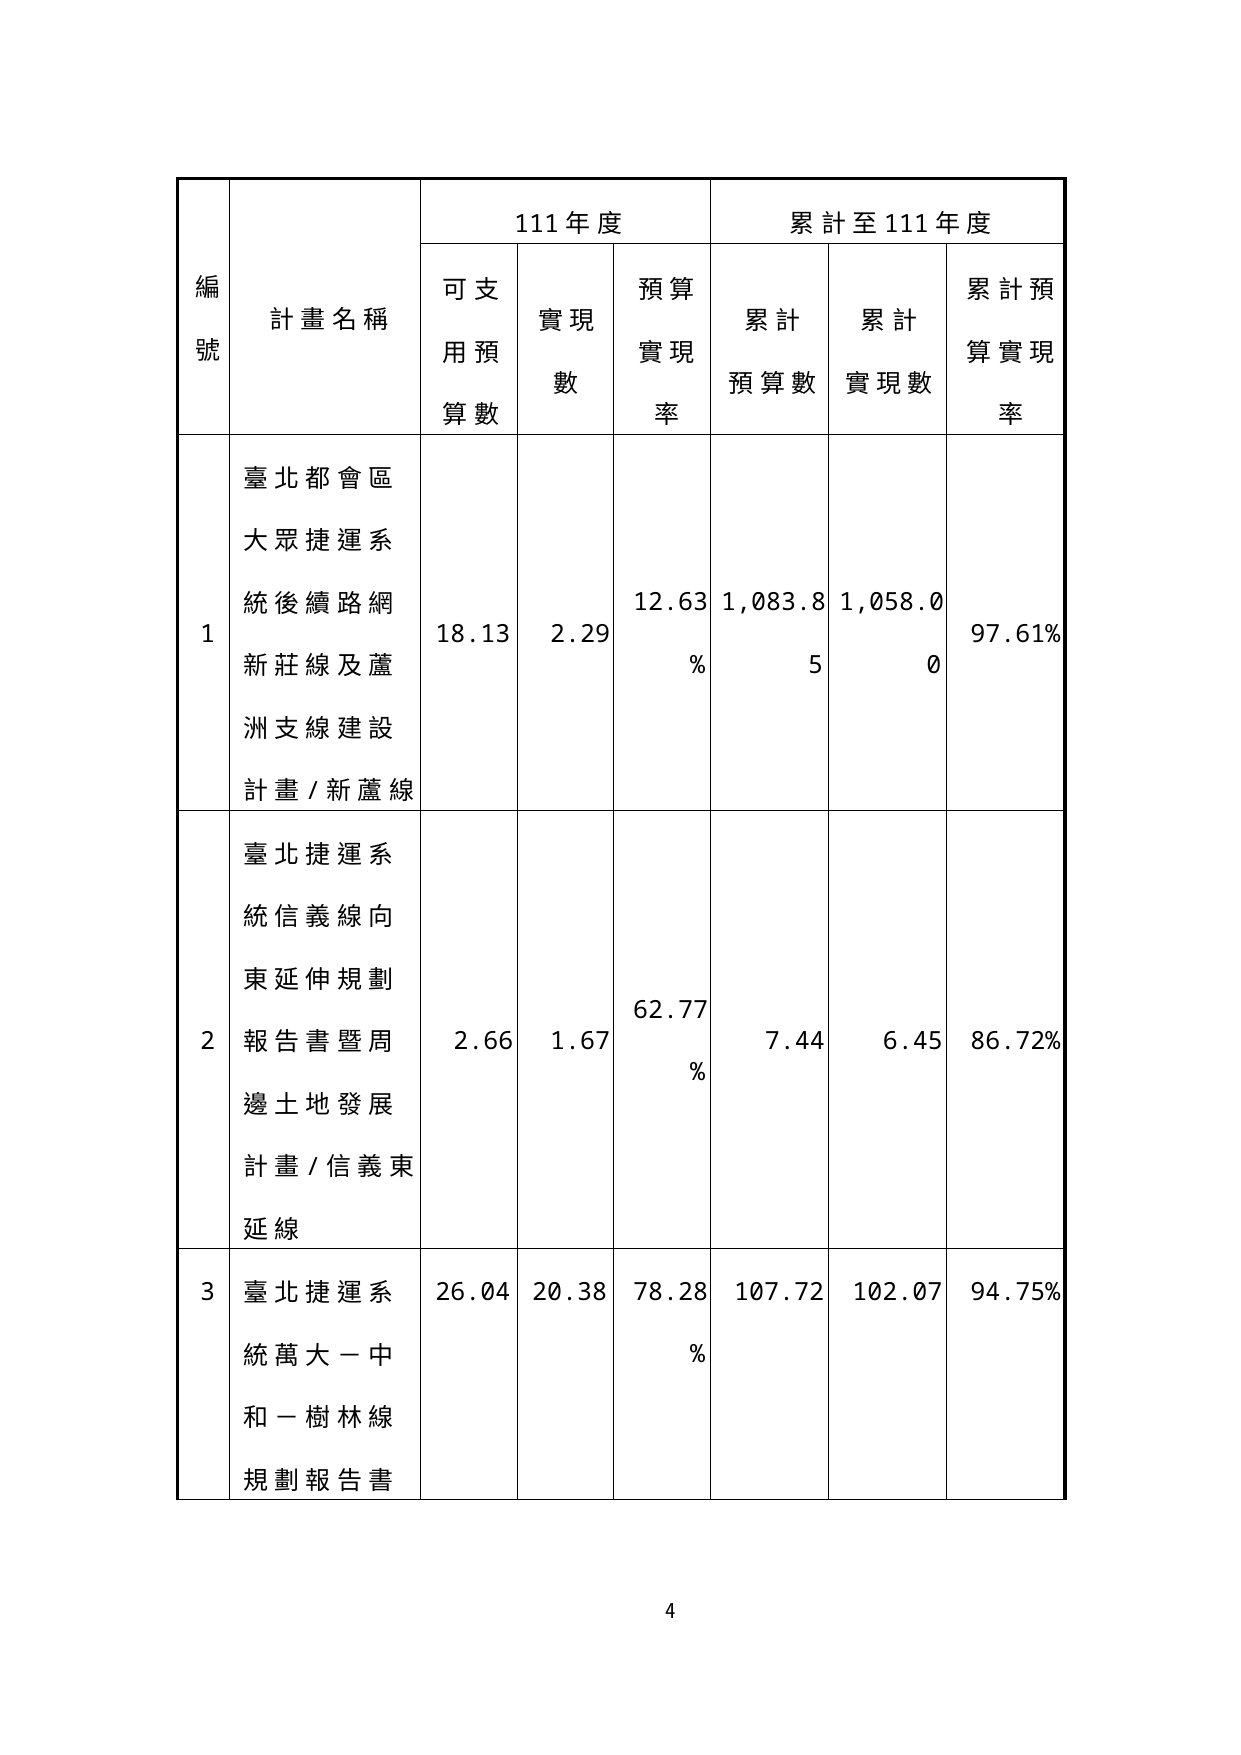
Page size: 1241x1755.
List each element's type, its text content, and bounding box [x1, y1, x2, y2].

table_cell 2 [179, 811, 229, 1248]
table_header 計畫名稱 [230, 180, 420, 433]
table_header 累計至111年度 [711, 180, 1063, 243]
table_cell 3 [179, 1249, 229, 1499]
table_cell 18.13 [421, 435, 517, 809]
table_cell 86.72% [947, 811, 1063, 1248]
table_cell 102.07 [829, 1249, 946, 1499]
table_cell 累計 實現數 [829, 244, 946, 433]
table_cell 26.04 [421, 1249, 517, 1499]
table_cell 7.44 [711, 811, 828, 1248]
table_cell 97.61% [947, 435, 1063, 809]
table_cell 累計預算實現率 [947, 244, 1063, 433]
table_cell 可支用預算數 [421, 244, 517, 433]
table_cell 1.67 [518, 811, 613, 1248]
table_cell 20.38 [518, 1249, 613, 1499]
table_cell 6.45 [829, 811, 946, 1248]
table_cell 107.72 [711, 1249, 828, 1499]
table_header 編號 [179, 180, 229, 433]
table_header 111年度 [421, 180, 710, 243]
table_cell 實現數 [518, 244, 613, 433]
table_cell 1,058.00 [829, 435, 946, 809]
table_cell 預算 實現率 [614, 244, 710, 433]
table_cell 累計 預算數 [711, 244, 828, 433]
table_cell 62.77% [614, 811, 710, 1248]
table_cell 12.63% [614, 435, 710, 809]
table_cell 臺北都會區大眾捷運系統後續路網新莊線及蘆洲支線建設計畫/新蘆線 [230, 435, 420, 809]
table_cell 2.66 [421, 811, 517, 1248]
table_cell 1 [179, 435, 229, 809]
table_cell 94.75% [947, 1249, 1063, 1499]
table_cell 1,083.85 [711, 435, 828, 809]
table_cell 臺北捷運系統信義線向東延伸規劃報告書暨周邊土地發展計畫/信義東延線 [230, 811, 420, 1248]
table_cell 臺北捷運系統萬大－中和－樹林線規劃報告書 [230, 1249, 420, 1499]
table_cell 2.29 [518, 435, 613, 809]
table_cell 78.28% [614, 1249, 710, 1499]
